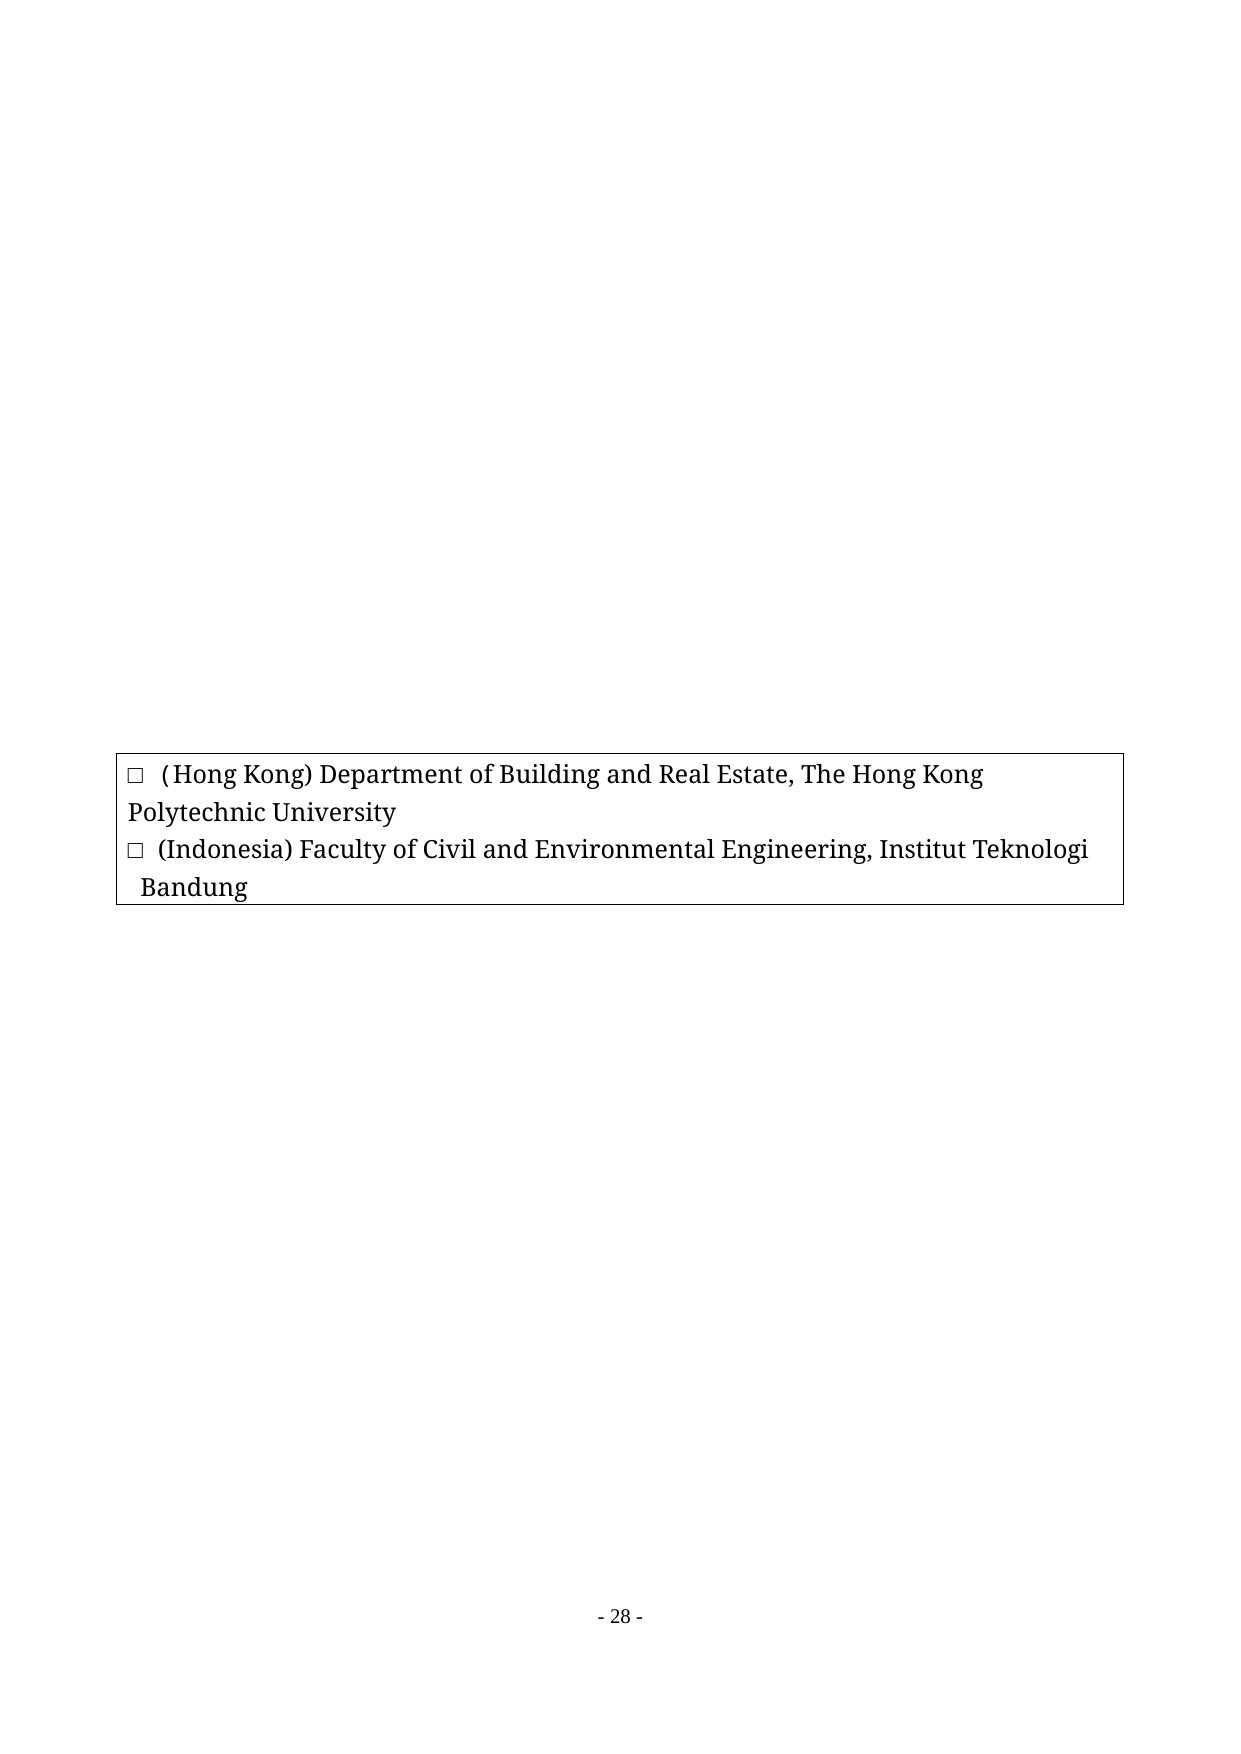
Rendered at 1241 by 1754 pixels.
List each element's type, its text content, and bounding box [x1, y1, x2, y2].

table_cell □ (Hong Kong) Department of Building and Real Estate, The Hong Kong Polytechnic University □ (Indonesia) Faculty of Civil and Environmental Engineering, Institut Teknologi Bandung [117, 754, 1123, 903]
